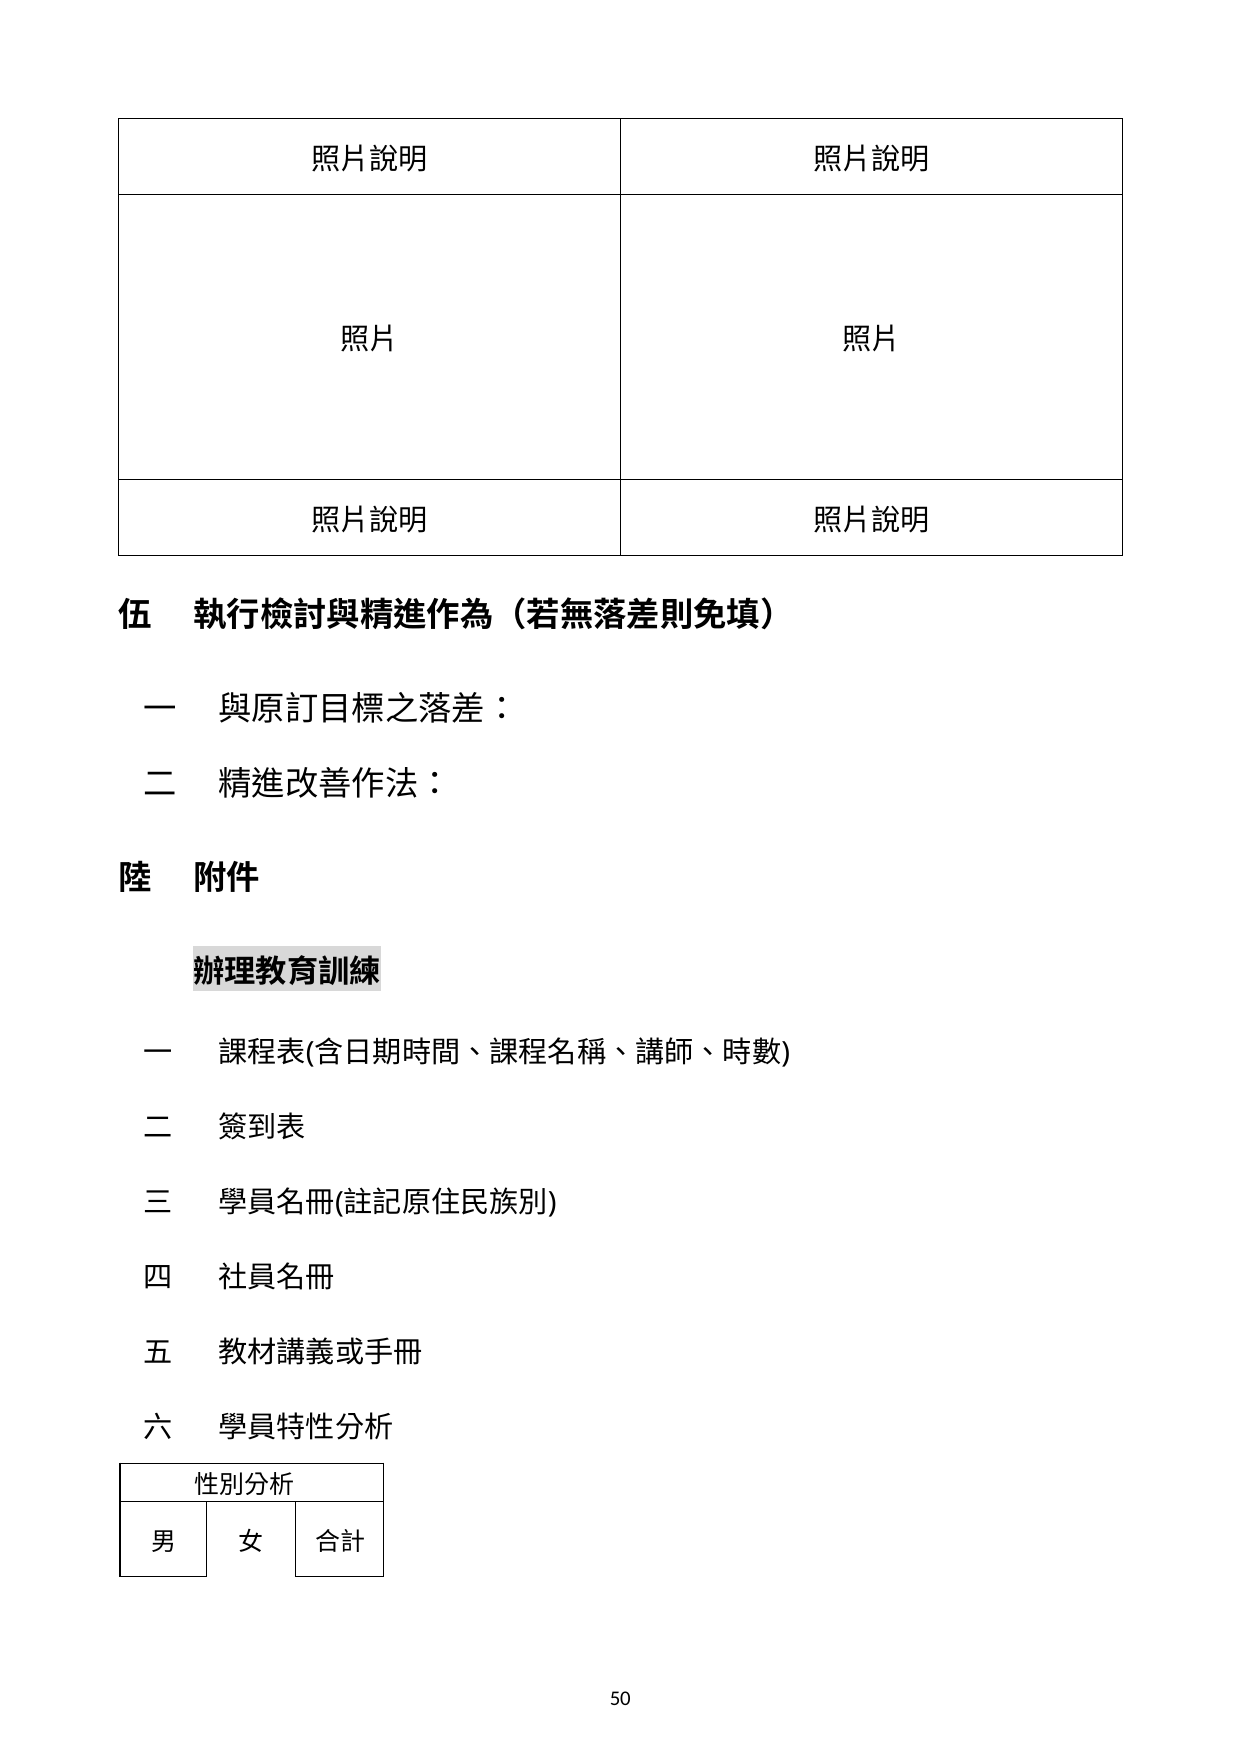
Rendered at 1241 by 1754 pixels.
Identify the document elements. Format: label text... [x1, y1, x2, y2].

table_cell 女 [207, 1502, 295, 1576]
table_cell 照片說明 [621, 480, 1122, 555]
list 辦理教育訓練 [193, 931, 1122, 1006]
list 社員名冊 [143, 1238, 1122, 1313]
table_cell 男 [121, 1502, 206, 1576]
table_cell 照片 [621, 195, 1122, 479]
table_cell 合計 [296, 1502, 383, 1576]
list 執行檢討與精進作為（若無落差則免填） [118, 574, 1122, 649]
list 課程表(含日期時間、課程名稱、講師、時數) [143, 1013, 1122, 1088]
list 學員特性分析 [143, 1388, 1122, 1463]
list 精進改善作法： [143, 743, 1122, 818]
table_cell 照片說明 [621, 119, 1122, 194]
table_cell 照片 [119, 195, 620, 479]
list 簽到表 [143, 1088, 1122, 1163]
table_header 性別分析 [121, 1464, 383, 1501]
table_cell 照片說明 [119, 119, 620, 194]
list 附件 [118, 837, 1122, 912]
table_cell 照片說明 [119, 480, 620, 555]
list 教材講義或手冊 [143, 1313, 1122, 1388]
list 學員名冊(註記原住民族別) [143, 1163, 1122, 1238]
list 與原訂目標之落差： [143, 668, 1122, 743]
